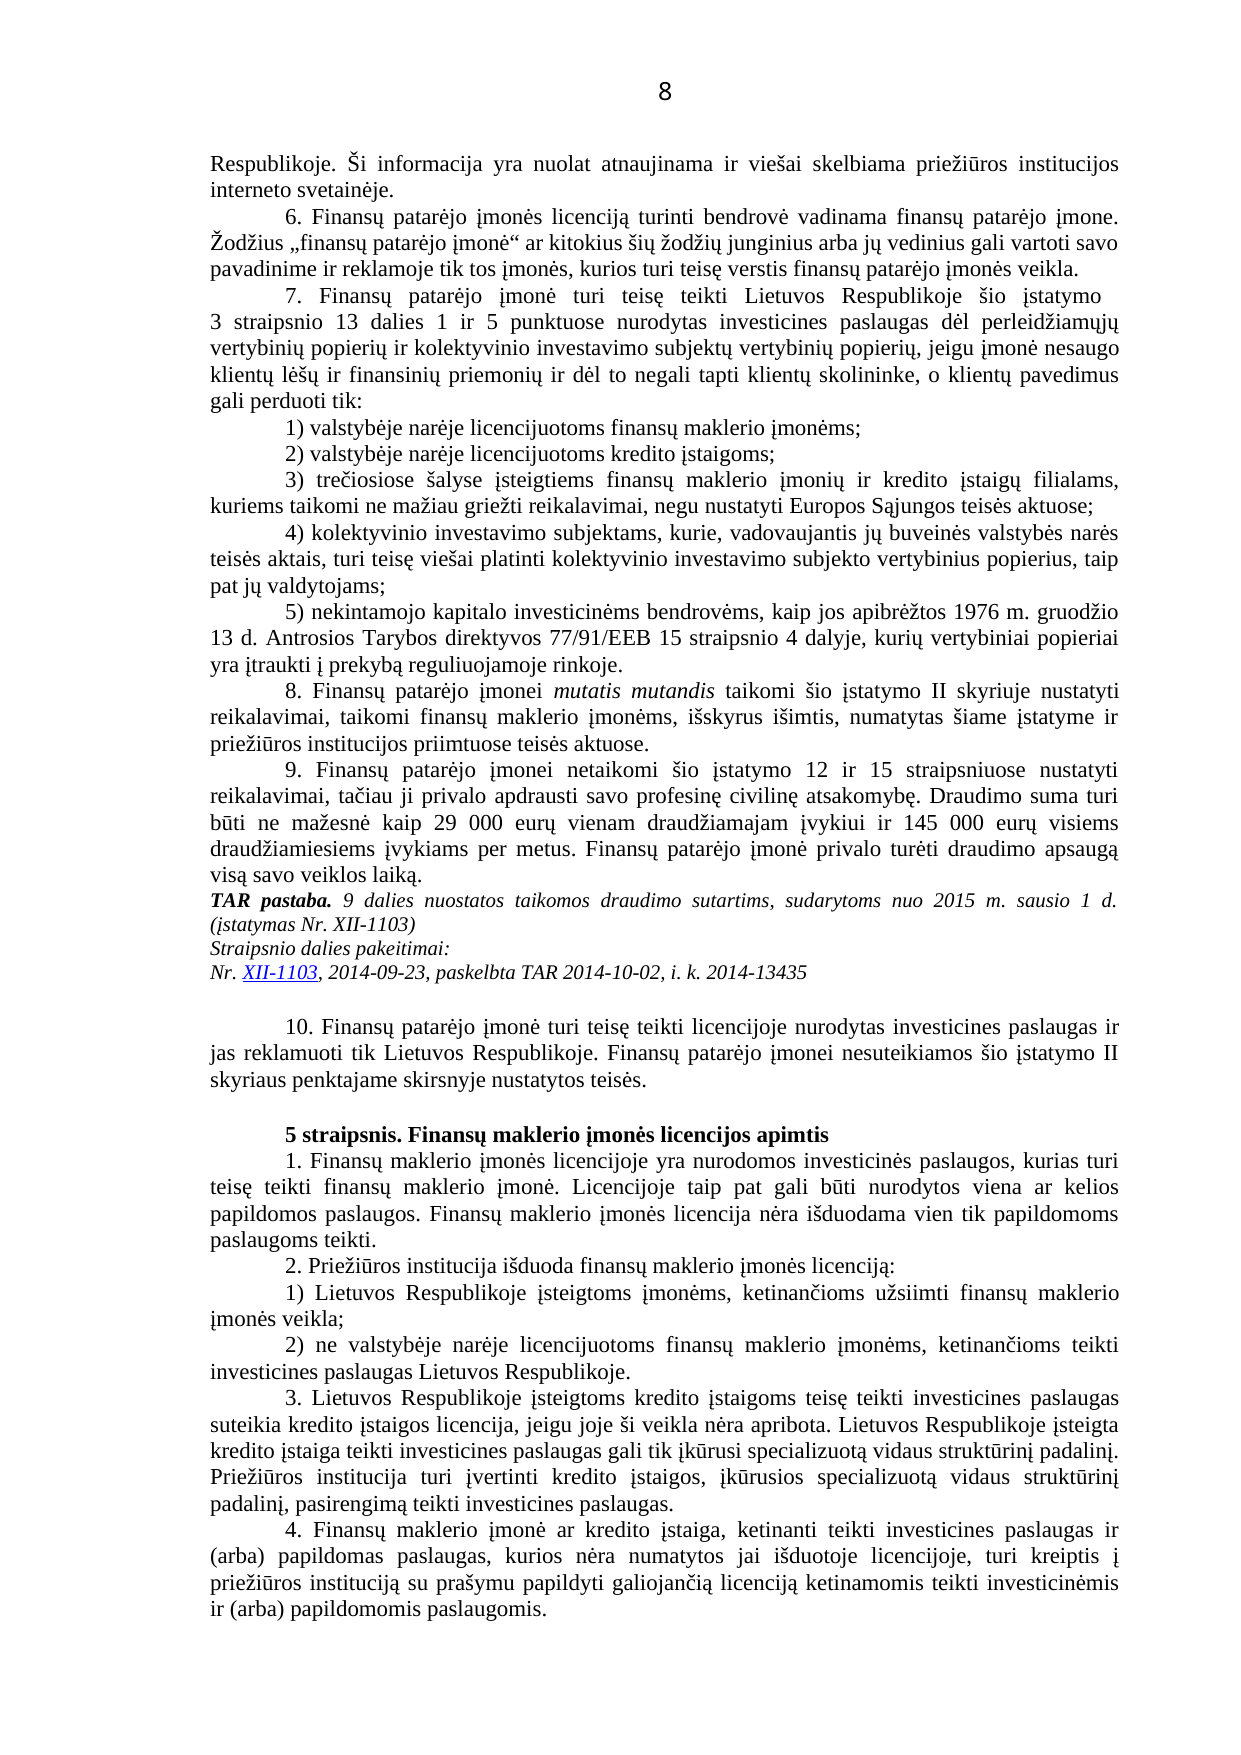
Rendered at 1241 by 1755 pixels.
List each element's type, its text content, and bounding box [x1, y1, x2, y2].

text 2) valstybėje narėje licencijuotoms kredito įstaigoms; [210, 440, 1120, 466]
text 1. Finansų maklerio įmonės licencijoje yra nurodomos investicinės paslaugos, kurias turi teisę teikti finansų maklerio įmonė. Licencijoje taip pat gali būti nurodytos viena ar kelios papildomos paslaugos. Finansų maklerio įmonės licencija nėra išduodama vien tik papildomoms paslaugoms teikti. [210, 1147, 1120, 1252]
text 7. Finansų patarėjo įmonė turi teisę teikti Lietuvos Respublikoje šio įstatymo 3 straipsnio 13 dalies 1 ir 5 punktuose nurodytas investicines paslaugas dėl perleidžiamųjų vertybinių popierių ir kolektyvinio investavimo subjektų vertybinių popierių, jeigu įmonė nesaugo klientų lėšų ir finansinių priemonių ir dėl to negali tapti klientų skolininke, o klientų pavedimus gali perduoti tik: [210, 282, 1120, 413]
text Respublikoje. Ši informacija yra nuolat atnaujinama ir viešai skelbiama priežiūros institucijos interneto svetainėje. [210, 150, 1120, 203]
text 3. Lietuvos Respublikoje įsteigtoms kredito įstaigoms teisę teikti investicines paslaugas suteikia kredito įstaigos licencija, jeigu joje ši veikla nėra apribota. Lietuvos Respublikoje įsteigta kredito įstaiga teikti investicines paslaugas gali tik įkūrusi specializuotą vidaus struktūrinį padalinį. Priežiūros institucija turi įvertinti kredito įstaigos, įkūrusios specializuotą vidaus struktūrinį padalinį, pasirengimą teikti investicines paslaugas. [210, 1384, 1120, 1516]
text 5) nekintamojo kapitalo investicinėms bendrovėms, kaip jos apibrėžtos 1976 m. gruodžio 13 d. Antrosios Tarybos direktyvos 77/91/EEB 15 straipsnio 4 dalyje, kurių vertybiniai popieriai yra įtraukti į prekybą reguliuojamoje rinkoje. [210, 598, 1120, 677]
text 8. Finansų patarėjo įmonei mutatis mutandis taikomi šio įstatymo II skyriuje nustatyti reikalavimai, taikomi finansų maklerio įmonėms, išskyrus išimtis, numatytas šiame įstatyme ir priežiūros institucijos priimtuose teisės aktuose. [210, 677, 1120, 756]
text 1) valstybėje narėje licencijuotoms finansų maklerio įmonėms; [210, 413, 1120, 440]
text 9. Finansų patarėjo įmonei netaikomi šio įstatymo 12 ir 15 straipsniuose nustatyti reikalavimai, tačiau ji privalo apdrausti savo profesinę civilinę atsakomybę. Draudimo suma turi būti ne mažesnė kaip 29 000 eurų vienam draudžiamajam įvykiui ir 145 000 eurų visiems draudžiamiesiems įvykiams per metus. Finansų patarėjo įmonė privalo turėti draudimo apsaugą visą savo veiklos laiką. [210, 756, 1120, 888]
text 5 straipsnis. Finansų maklerio įmonės licencijos apimtis [210, 1121, 1120, 1147]
text 2. Priežiūros institucija išduoda finansų maklerio įmonės licenciją: [210, 1252, 1120, 1279]
text Nr. XII-1103, 2014-09-23, paskelbta TAR 2014-10-02, i. k. 2014-13435 [210, 960, 1120, 984]
text 2) ne valstybėje narėje licencijuotoms finansų maklerio įmonėms, ketinančioms teikti investicines paslaugas Lietuvos Respublikoje. [210, 1332, 1120, 1384]
text 4) kolektyvinio investavimo subjektams, kurie, vadovaujantis jų buveinės valstybės narės teisės aktais, turi teisę viešai platinti kolektyvinio investavimo subjekto vertybinius popierius, taip pat jų valdytojams; [210, 519, 1120, 598]
text 1) Lietuvos Respublikoje įsteigtoms įmonėms, ketinančioms užsiimti finansų maklerio įmonės veikla; [210, 1279, 1120, 1332]
text Straipsnio dalies pakeitimai: [210, 936, 1120, 960]
text 4. Finansų maklerio įmonė ar kredito įstaiga, ketinanti teikti investicines paslaugas ir (arba) papildomas paslaugas, kurios nėra numatytos jai išduotoje licencijoje, turi kreiptis į priežiūros instituciją su prašymu papildyti galiojančią licenciją ketinamomis teikti investicinėmis ir (arba) papildomomis paslaugomis. [210, 1516, 1120, 1621]
text 6. Finansų patarėjo įmonės licenciją turinti bendrovė vadinama finansų patarėjo įmone. Žodžius „finansų patarėjo įmonė“ ar kitokius šių žodžių junginius arba jų vedinius gali vartoti savo pavadinime ir reklamoje tik tos įmonės, kurios turi teisę verstis finansų patarėjo įmonės veikla. [210, 203, 1120, 282]
text TAR pastaba. 9 dalies nuostatos taikomos draudimo sutartims, sudarytoms nuo 2015 m. sausio 1 d. (įstatymas Nr. XII-1103) [210, 888, 1120, 936]
text 10. Finansų patarėjo įmonė turi teisę teikti licencijoje nurodytas investicines paslaugas ir jas reklamuoti tik Lietuvos Respublikoje. Finansų patarėjo įmonei nesuteikiamos šio įstatymo II skyriaus penktajame skirsnyje nustatytos teisės. [210, 1013, 1120, 1092]
text 3) trečiosiose šalyse įsteigtiems finansų maklerio įmonių ir kredito įstaigų filialams, kuriems taikomi ne mažiau griežti reikalavimai, negu nustatyti Europos Sąjungos teisės aktuose; [210, 466, 1120, 519]
